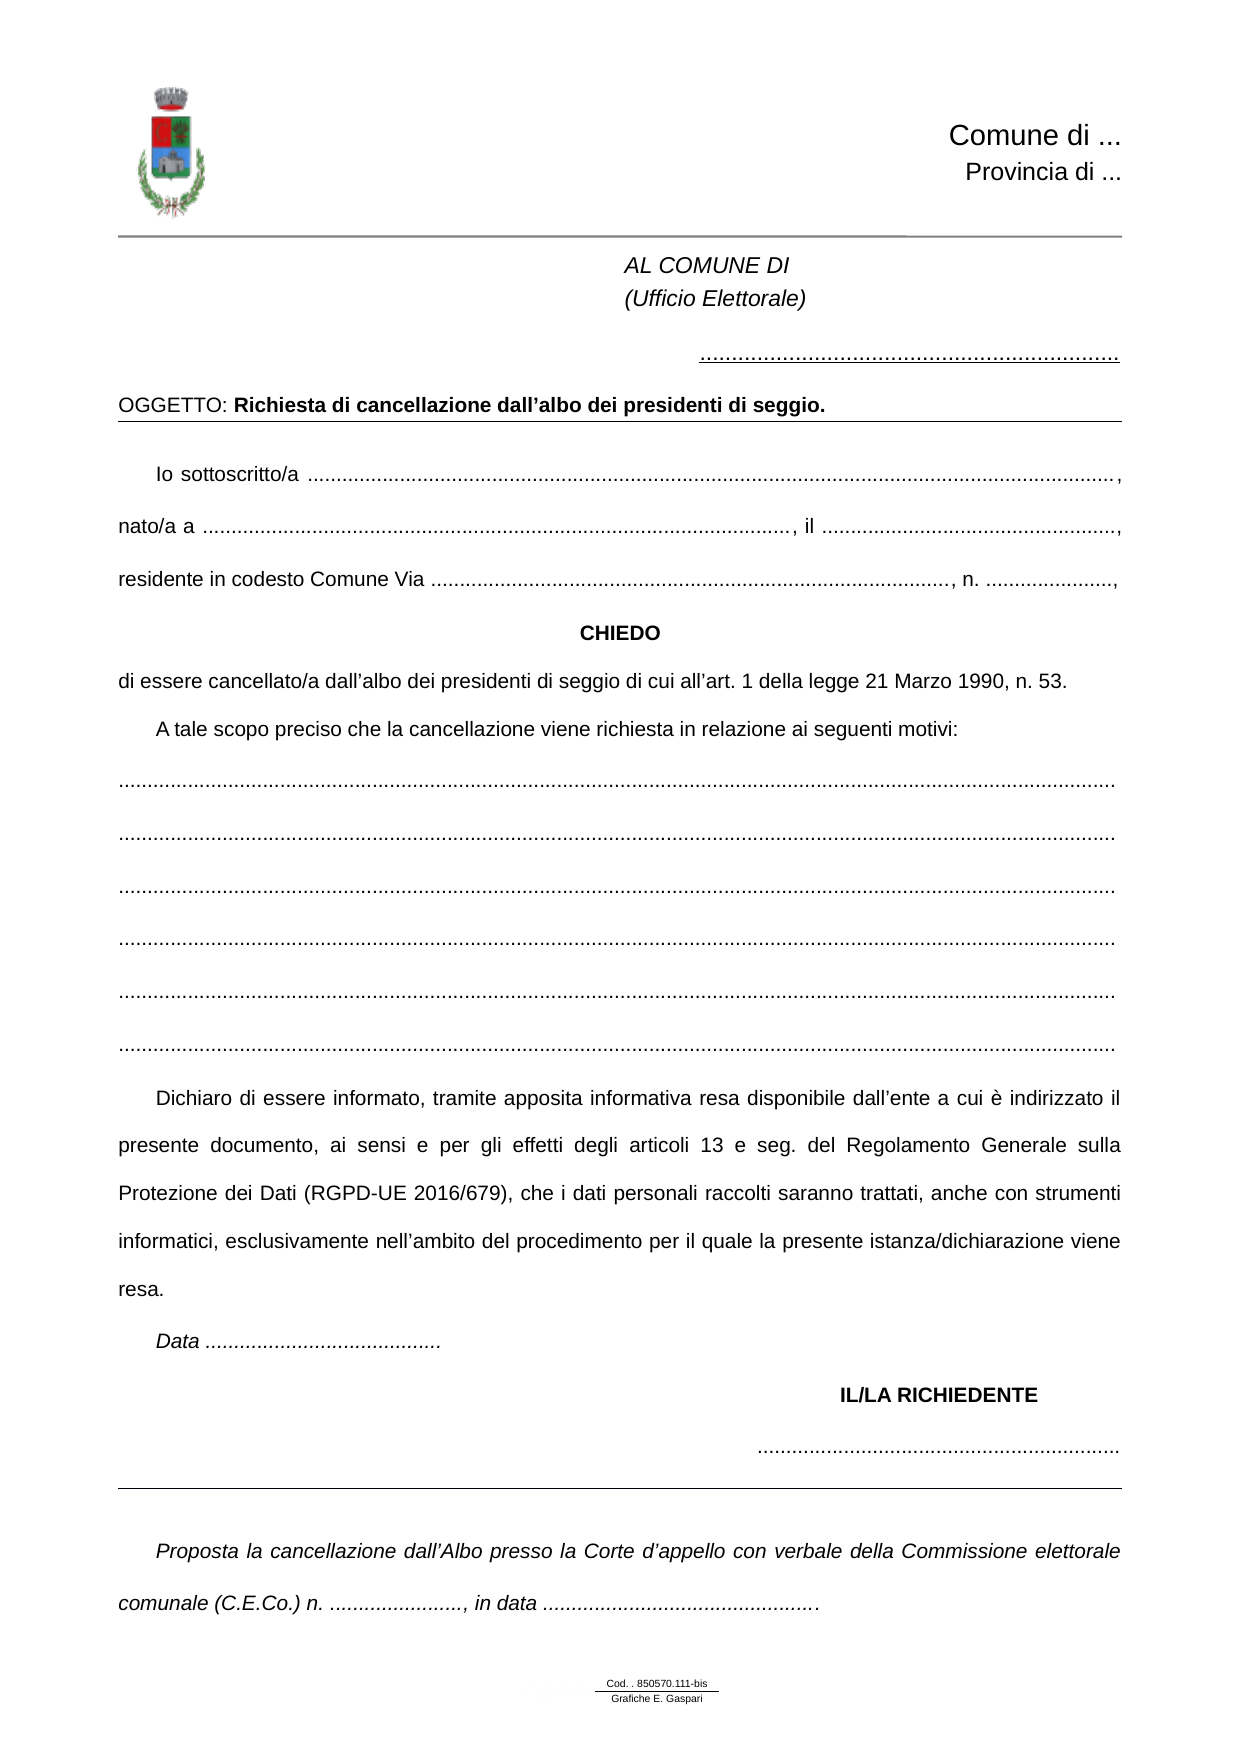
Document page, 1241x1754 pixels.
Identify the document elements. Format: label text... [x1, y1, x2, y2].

text .................................................................. [624, 337, 1122, 366]
text Provincia di ... [224, 157, 1122, 185]
subtitle IL/LA RICHIEDENTE [756, 1382, 1122, 1406]
subtitle CHIEDO [118, 621, 1122, 644]
text Data ......................................... [118, 1325, 1122, 1354]
text A tale scopo preciso che la cancellazione viene richiesta in relazione ai seguenti motivi: [118, 716, 1122, 740]
picture [122, 87, 224, 219]
text ............................................................................................................................................................................. ............................................................................................................................................................................. ............................................................................................................................................................................. ............................................................................................................................................................................. ............................................................................................................................................................................. ............................................................................................................................................................................. [118, 764, 1122, 1057]
subtitle AL COMUNE DI [624, 252, 1122, 278]
text Io sottoscritto/a ............................................................................................................................................, nato/a a ......................................................................................................, il ..................................................., residente in codesto Comune Via .........................................................................................., n. ......................, [118, 458, 1122, 592]
text Comune di ... [224, 118, 1122, 152]
text OGGETTO: Richiesta di cancellazione dall’albo dei presidenti di seggio. [118, 393, 1122, 421]
text di essere cancellato/a dall’albo dei presidenti di seggio di cui all’art. 1 della legge 21 Marzo 1990, n. 53. [118, 668, 1122, 692]
text Dichiaro di essere informato, tramite apposita informativa resa disponibile dall’ente a cui è indirizzato il presente documento, ai sensi e per gli effetti degli articoli 13 e seg. del Regolamento Generale sulla Protezione dei Dati (RGPD-UE 2016/679), che i dati personali raccolti saranno trattati, anche con strumenti informatici, esclusivamente nell’ambito del procedimento per il quale la presente istanza/dichiarazione viene resa. [118, 1085, 1122, 1301]
text Proposta la cancellazione dall’Albo presso la Corte d’appello con verbale della Commissione elettorale comunale (C.E.Co.) n. ......................., in data ................................................ [118, 1536, 1122, 1616]
text ............................................................... [756, 1430, 1122, 1459]
text (Ufficio Elettorale) [624, 285, 1122, 311]
